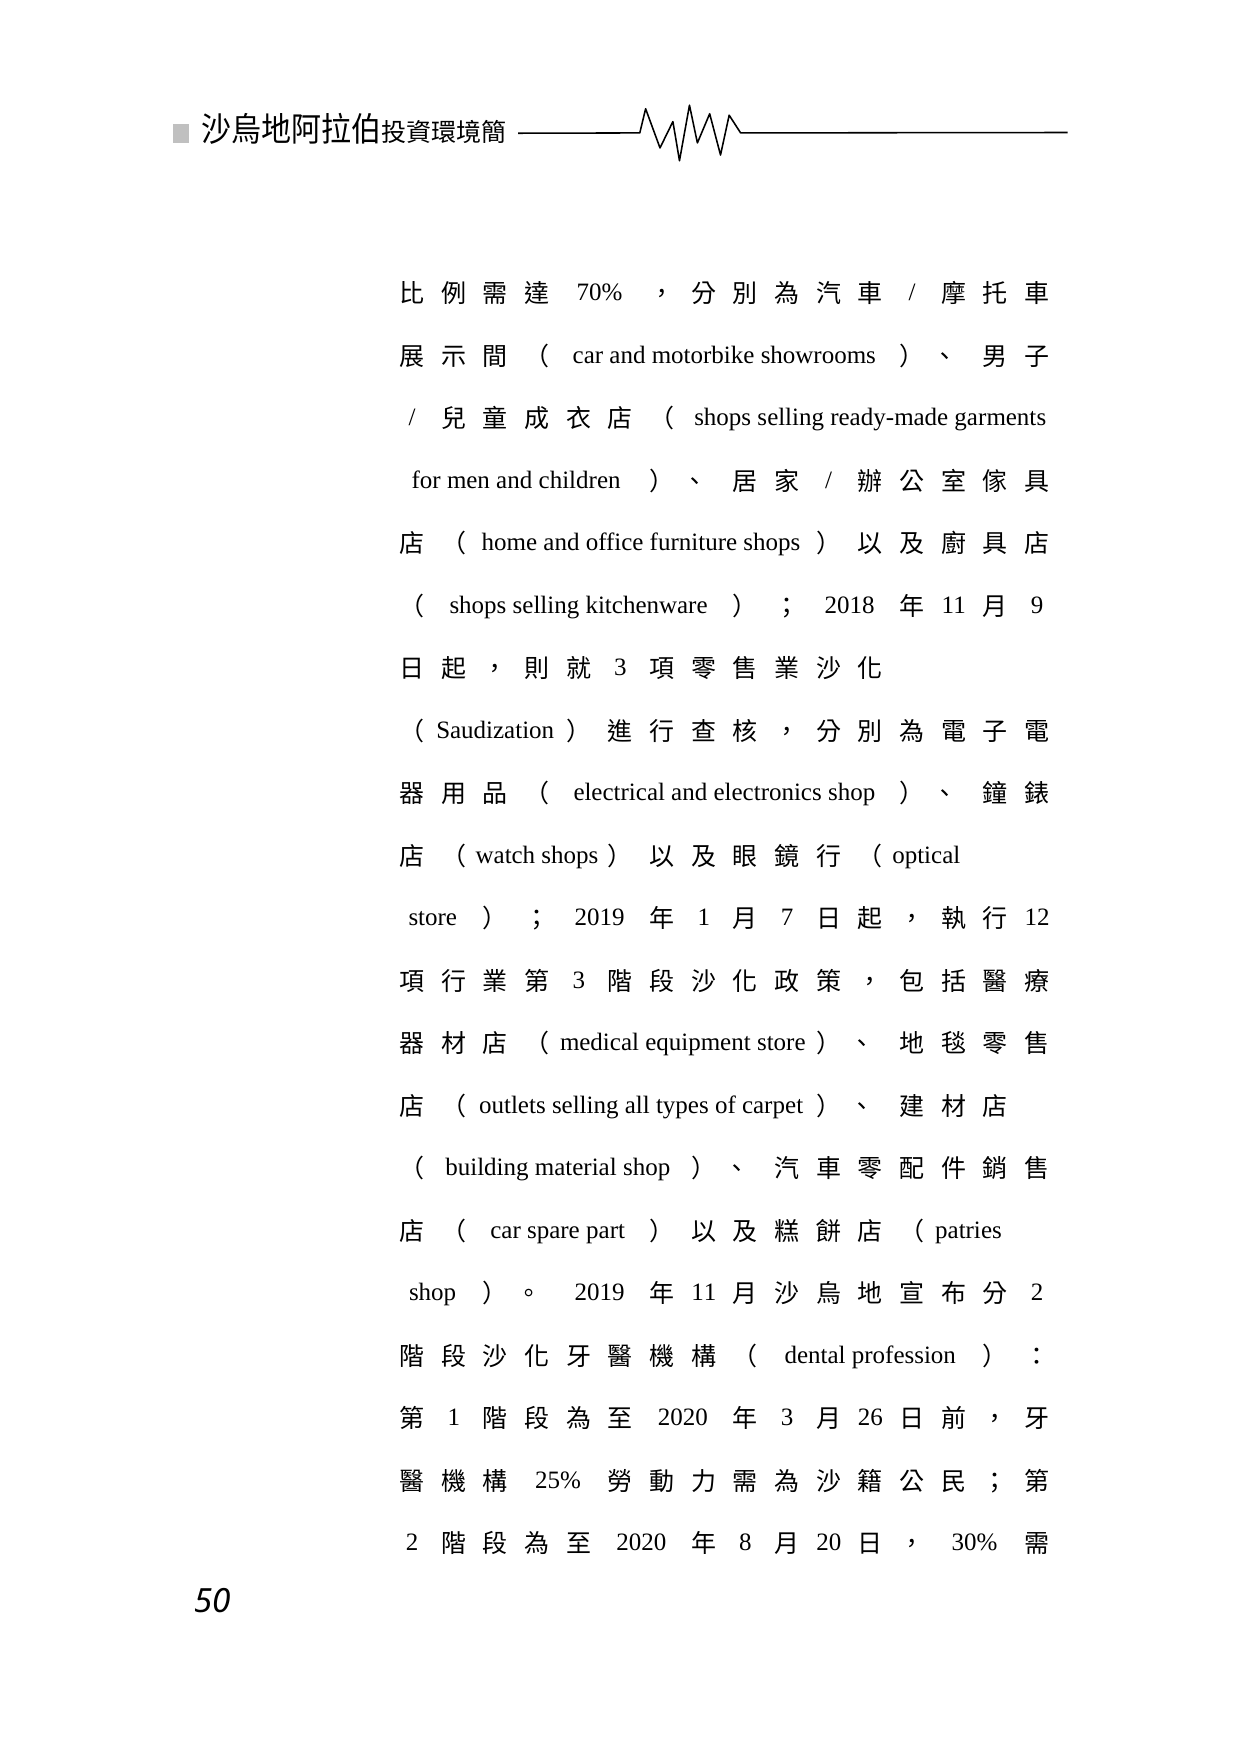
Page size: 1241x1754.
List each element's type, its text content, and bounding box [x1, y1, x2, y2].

text 比例需達70%，分別為汽車/摩托車展示間（car and motorbike showrooms）、男子/兒童成衣店（shops selling ready-made garments for men and children）、居家/辦公室傢具店（home and office furniture shops）以及廚具店（shops selling kitchenware）；2018年11月9日起，則就3項零售業沙化（Saudization）進行查核，分別為電子電器用品（electrical and electronics shop）、鐘錶店（watch shops）以及眼鏡行（optical store）；2019年1月7日起，執行12項行業第3階段沙化政策，包括醫療器材店（medical equipment store）、地毯零售店（outlets selling all types of carpet）、建材店（building material shop）、汽車零配件銷售店（car spare part）以及糕餅店（patries shop）。2019年11月沙烏地宣布分2階段沙化牙醫機構（dental profession）：第1階段為至2020年3月26日前，牙醫機構25%勞動力需為沙籍公民；第2階段為至2020年8月20日，30%需 [330, 250, 1058, 1563]
